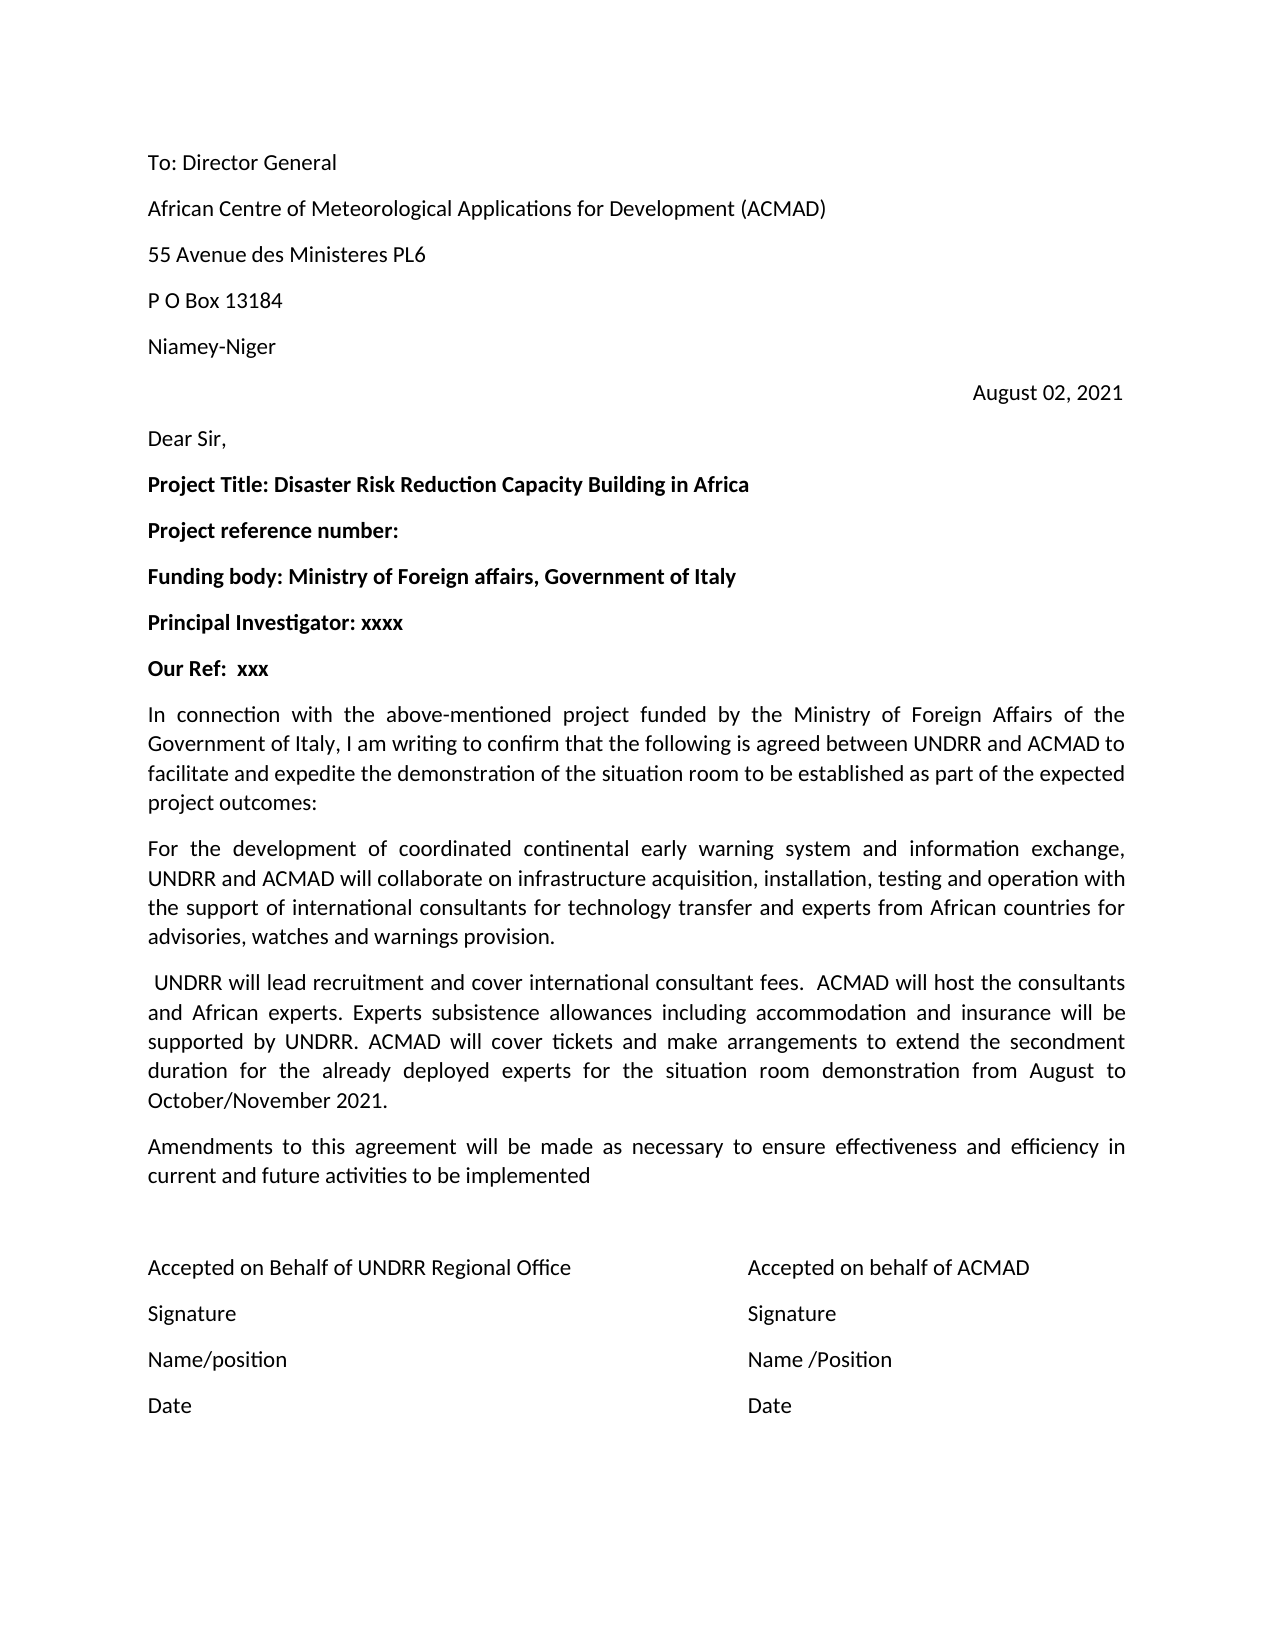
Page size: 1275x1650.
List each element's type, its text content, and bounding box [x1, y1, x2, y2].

text P O Box 13184 [148, 286, 1127, 314]
text Date Date [148, 1392, 1127, 1419]
text For the development of coordinated continental early warning system and information exchange, UNDRR and ACMAD will collaborate on infrastructure acquisition, installation, testing and operation with the support of international consultants for technology transfer and experts from African countries for advisories, watches and warnings provision. [148, 834, 1127, 950]
text Funding body: Ministry of Foreign affairs, Government of Italy [148, 562, 1127, 590]
text Niamey-Niger [148, 332, 1127, 360]
text Dear Sir, [148, 424, 1127, 452]
text August 02, 2021 [148, 378, 1127, 406]
text To: Director General [148, 148, 1127, 176]
text Project reference number: [148, 516, 1127, 544]
text Our Ref: xxx [148, 654, 1127, 682]
text Amendments to this agreement will be made as necessary to ensure effectiveness and efficiency in current and future activities to be implemented [148, 1132, 1127, 1189]
text Name/position Name /Position [148, 1346, 1127, 1373]
text 55 Avenue des Ministeres PL6 [148, 240, 1127, 268]
text Project Title: Disaster Risk Reduction Capacity Building in Africa [148, 470, 1127, 498]
text Signature Signature [148, 1299, 1127, 1327]
text African Centre of Meteorological Applications for Development (ACMAD) [148, 194, 1127, 222]
text UNDRR will lead recruitment and cover international consultant fees. ACMAD will host the consultants and African experts. Experts subsistence allowances including accommodation and insurance will be supported by UNDRR. ACMAD will cover tickets and make arrangements to extend the secondment duration for the already deployed experts for the situation room demonstration from August to October/November 2021. [148, 968, 1127, 1114]
text In connection with the above-mentioned project funded by the Ministry of Foreign Affairs of the Government of Italy, I am writing to confirm that the following is agreed between UNDRR and ACMAD to facilitate and expedite the demonstration of the situation room to be established as part of the expected project outcomes: [148, 700, 1127, 816]
text Principal Investigator: xxxx [148, 608, 1127, 636]
text Accepted on Behalf of UNDRR Regional Office Accepted on behalf of ACMAD [148, 1253, 1127, 1281]
